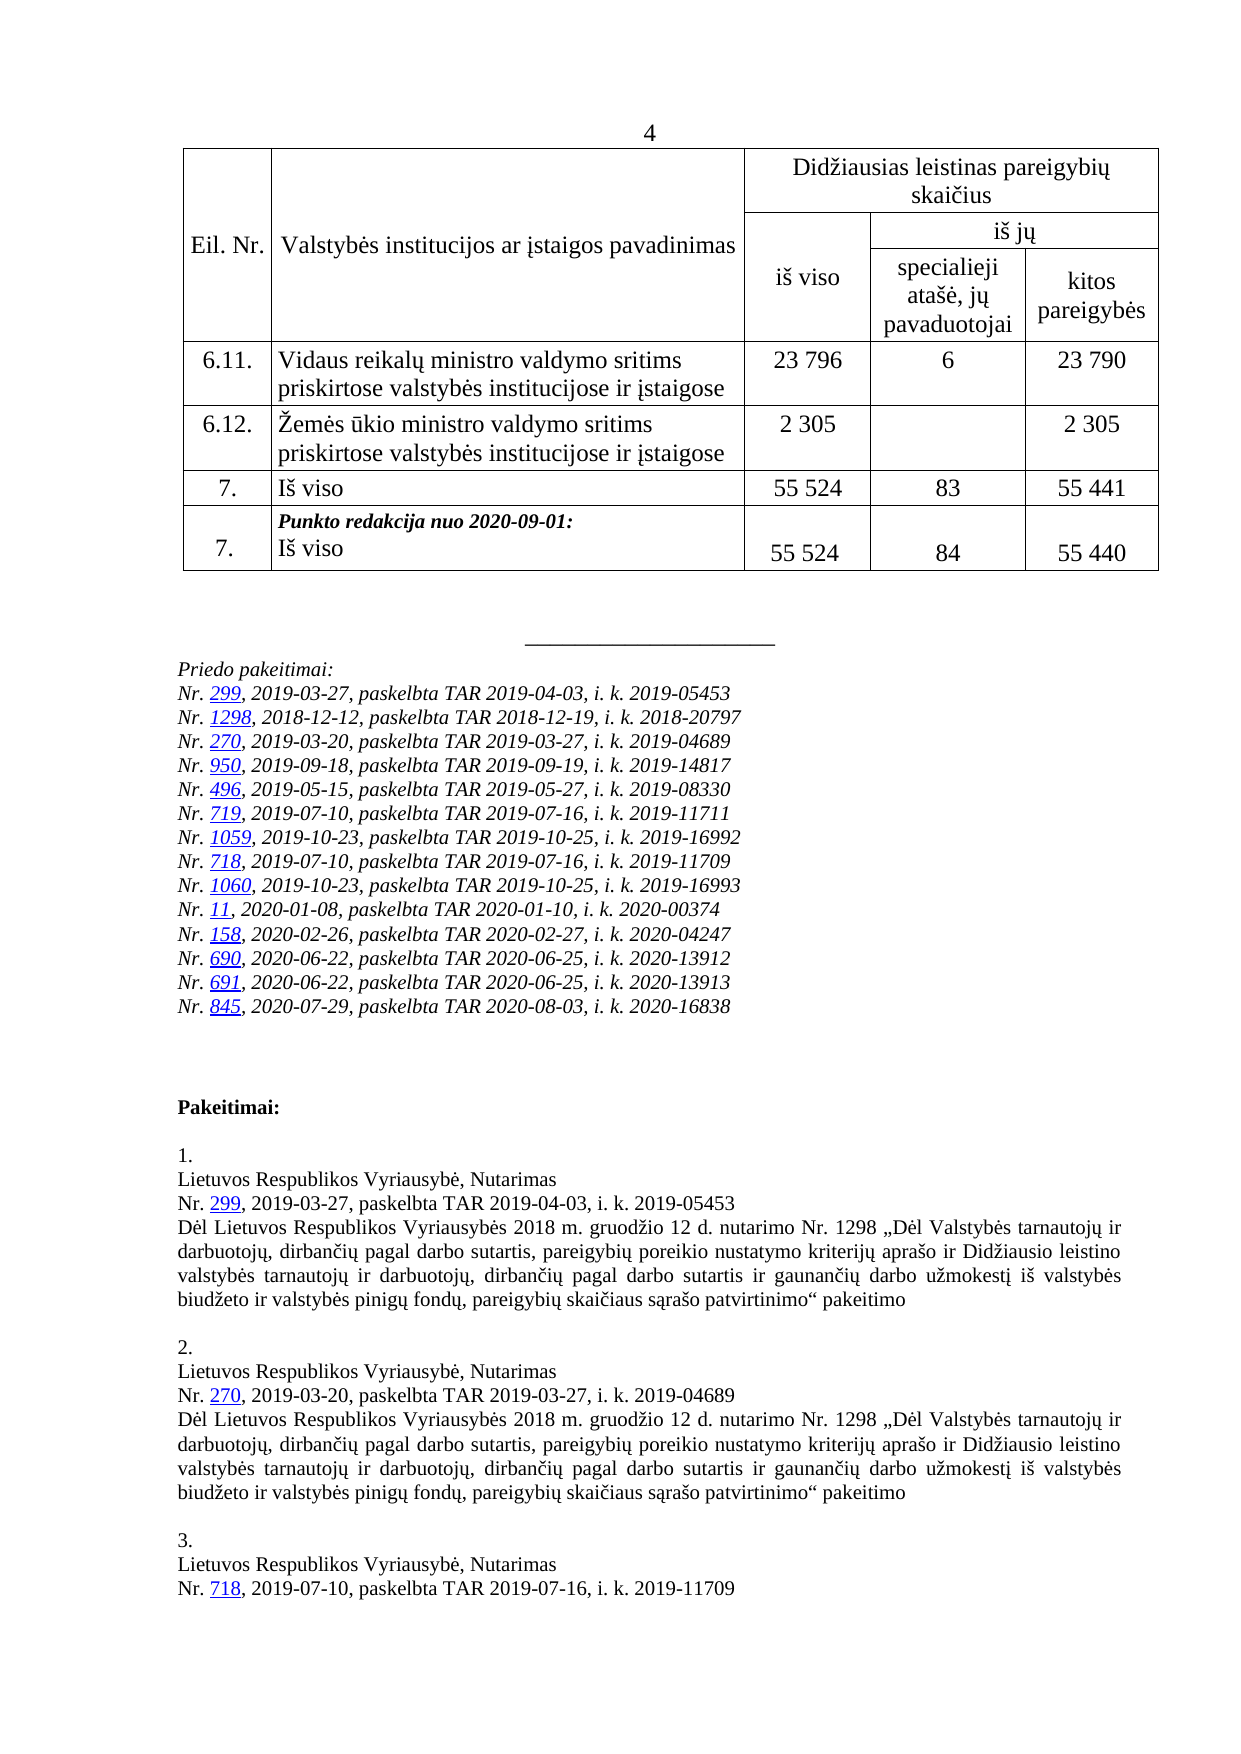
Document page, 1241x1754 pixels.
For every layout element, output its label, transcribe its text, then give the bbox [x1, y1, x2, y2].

table_cell 23 796 [745, 342, 870, 405]
text Pakeitimai: [177, 1094, 1122, 1119]
table_cell 23 790 [1026, 342, 1158, 405]
text Priedo pakeitimai: [177, 657, 1122, 681]
text Nr. 691, 2020-06-22, paskelbta TAR 2020-06-25, i. k. 2020-13913 [177, 969, 1122, 994]
table_cell 2 305 [745, 406, 870, 469]
text Nr. 158, 2020-02-26, paskelbta TAR 2020-02-27, i. k. 2020-04247 [177, 921, 1122, 946]
text Nr. 1059, 2019-10-23, paskelbta TAR 2019-10-25, i. k. 2019-16992 [177, 825, 1122, 849]
table_cell 84 [871, 506, 1025, 569]
text Nr. 719, 2019-07-10, paskelbta TAR 2019-07-16, i. k. 2019-11711 [177, 801, 1122, 825]
table_cell Iš viso [272, 471, 744, 505]
table_cell [871, 406, 1025, 469]
text Nr. 11, 2020-01-08, paskelbta TAR 2020-01-10, i. k. 2020-00374 [177, 897, 1122, 921]
table_header Didžiausias leistinas pareigybių skaičius [745, 149, 1158, 212]
table_cell 55 524 [745, 506, 870, 569]
table_header Eil. Nr. [184, 149, 271, 341]
table_header Valstybės institucijos ar įstaigos pavadinimas [272, 149, 744, 341]
text Nr. 950, 2019-09-18, paskelbta TAR 2019-09-19, i. k. 2019-14817 [177, 753, 1122, 777]
table_cell iš viso [745, 213, 870, 341]
text Nr. 496, 2019-05-15, paskelbta TAR 2019-05-27, i. k. 2019-08330 [177, 777, 1122, 801]
table_cell 7. [184, 471, 271, 505]
table_cell 55 524 [745, 471, 870, 505]
text Lietuvos Respublikos Vyriausybė, Nutarimas [177, 1359, 1122, 1383]
table_cell 83 [871, 471, 1025, 505]
text 3. [177, 1528, 1122, 1552]
text Nr. 270, 2019-03-20, paskelbta TAR 2019-03-27, i. k. 2019-04689 [177, 1383, 1122, 1407]
text Dėl Lietuvos Respublikos Vyriausybės 2018 m. gruodžio 12 d. nutarimo Nr. 1298 „Dėl Valstybės tarnautojų ir darbuotojų, dirbančių pagal darbo sutartis, pareigybių poreikio nustatymo kriterijų aprašo ir Didžiausio leistino valstybės tarnautojų ir darbuotojų, dirbančių pagal darbo sutartis ir gaunančių darbo užmokestį iš valstybės biudžeto ir valstybės pinigų fondų, pareigybių skaičiaus sąrašo patvirtinimo“ pakeitimo [177, 1407, 1122, 1504]
table_cell 6.11. [184, 342, 271, 405]
text Nr. 845, 2020-07-29, paskelbta TAR 2020-08-03, i. k. 2020-16838 [177, 994, 1122, 1018]
text 1. [177, 1143, 1122, 1167]
text Lietuvos Respublikos Vyriausybė, Nutarimas [177, 1552, 1122, 1576]
text Nr. 299, 2019-03-27, paskelbta TAR 2019-04-03, i. k. 2019-05453 [177, 681, 1122, 705]
table_cell 55 440 [1026, 506, 1158, 569]
text –––––––––––––––––––– [177, 628, 1122, 657]
table_cell 6.12. [184, 406, 271, 469]
text Dėl Lietuvos Respublikos Vyriausybės 2018 m. gruodžio 12 d. nutarimo Nr. 1298 „Dėl Valstybės tarnautojų ir darbuotojų, dirbančių pagal darbo sutartis, pareigybių poreikio nustatymo kriterijų aprašo ir Didžiausio leistino valstybės tarnautojų ir darbuotojų, dirbančių pagal darbo sutartis ir gaunančių darbo užmokestį iš valstybės biudžeto ir valstybės pinigų fondų, pareigybių skaičiaus sąrašo patvirtinimo“ pakeitimo [177, 1215, 1122, 1311]
text Nr. 718, 2019-07-10, paskelbta TAR 2019-07-16, i. k. 2019-11709 [177, 849, 1122, 873]
table_cell Žemės ūkio ministro valdymo sritims priskirtose valstybės institucijose ir įstaigose [272, 406, 744, 469]
table_cell specialieji atašė, jų pavaduotojai [871, 249, 1025, 341]
table_cell kitos pareigybės [1026, 249, 1158, 341]
table_cell Vidaus reikalų ministro valdymo sritims priskirtose valstybės institucijose ir įstaigose [272, 342, 744, 405]
table_cell 2 305 [1026, 406, 1158, 469]
text Nr. 718, 2019-07-10, paskelbta TAR 2019-07-16, i. k. 2019-11709 [177, 1576, 1122, 1600]
table_cell Punkto redakcija nuo 2020-09-01: Iš viso [272, 506, 744, 569]
table_cell iš jų [871, 213, 1158, 248]
text Nr. 299, 2019-03-27, paskelbta TAR 2019-04-03, i. k. 2019-05453 [177, 1191, 1122, 1215]
table_cell 55 441 [1026, 471, 1158, 505]
text Nr. 270, 2019-03-20, paskelbta TAR 2019-03-27, i. k. 2019-04689 [177, 729, 1122, 753]
text 2. [177, 1335, 1122, 1359]
table_cell 6 [871, 342, 1025, 405]
text Nr. 690, 2020-06-22, paskelbta TAR 2020-06-25, i. k. 2020-13912 [177, 946, 1122, 969]
text Nr. 1298, 2018-12-12, paskelbta TAR 2018-12-19, i. k. 2018-20797 [177, 705, 1122, 729]
text Lietuvos Respublikos Vyriausybė, Nutarimas [177, 1167, 1122, 1191]
text Nr. 1060, 2019-10-23, paskelbta TAR 2019-10-25, i. k. 2019-16993 [177, 873, 1122, 897]
table_cell 7. [184, 506, 271, 569]
